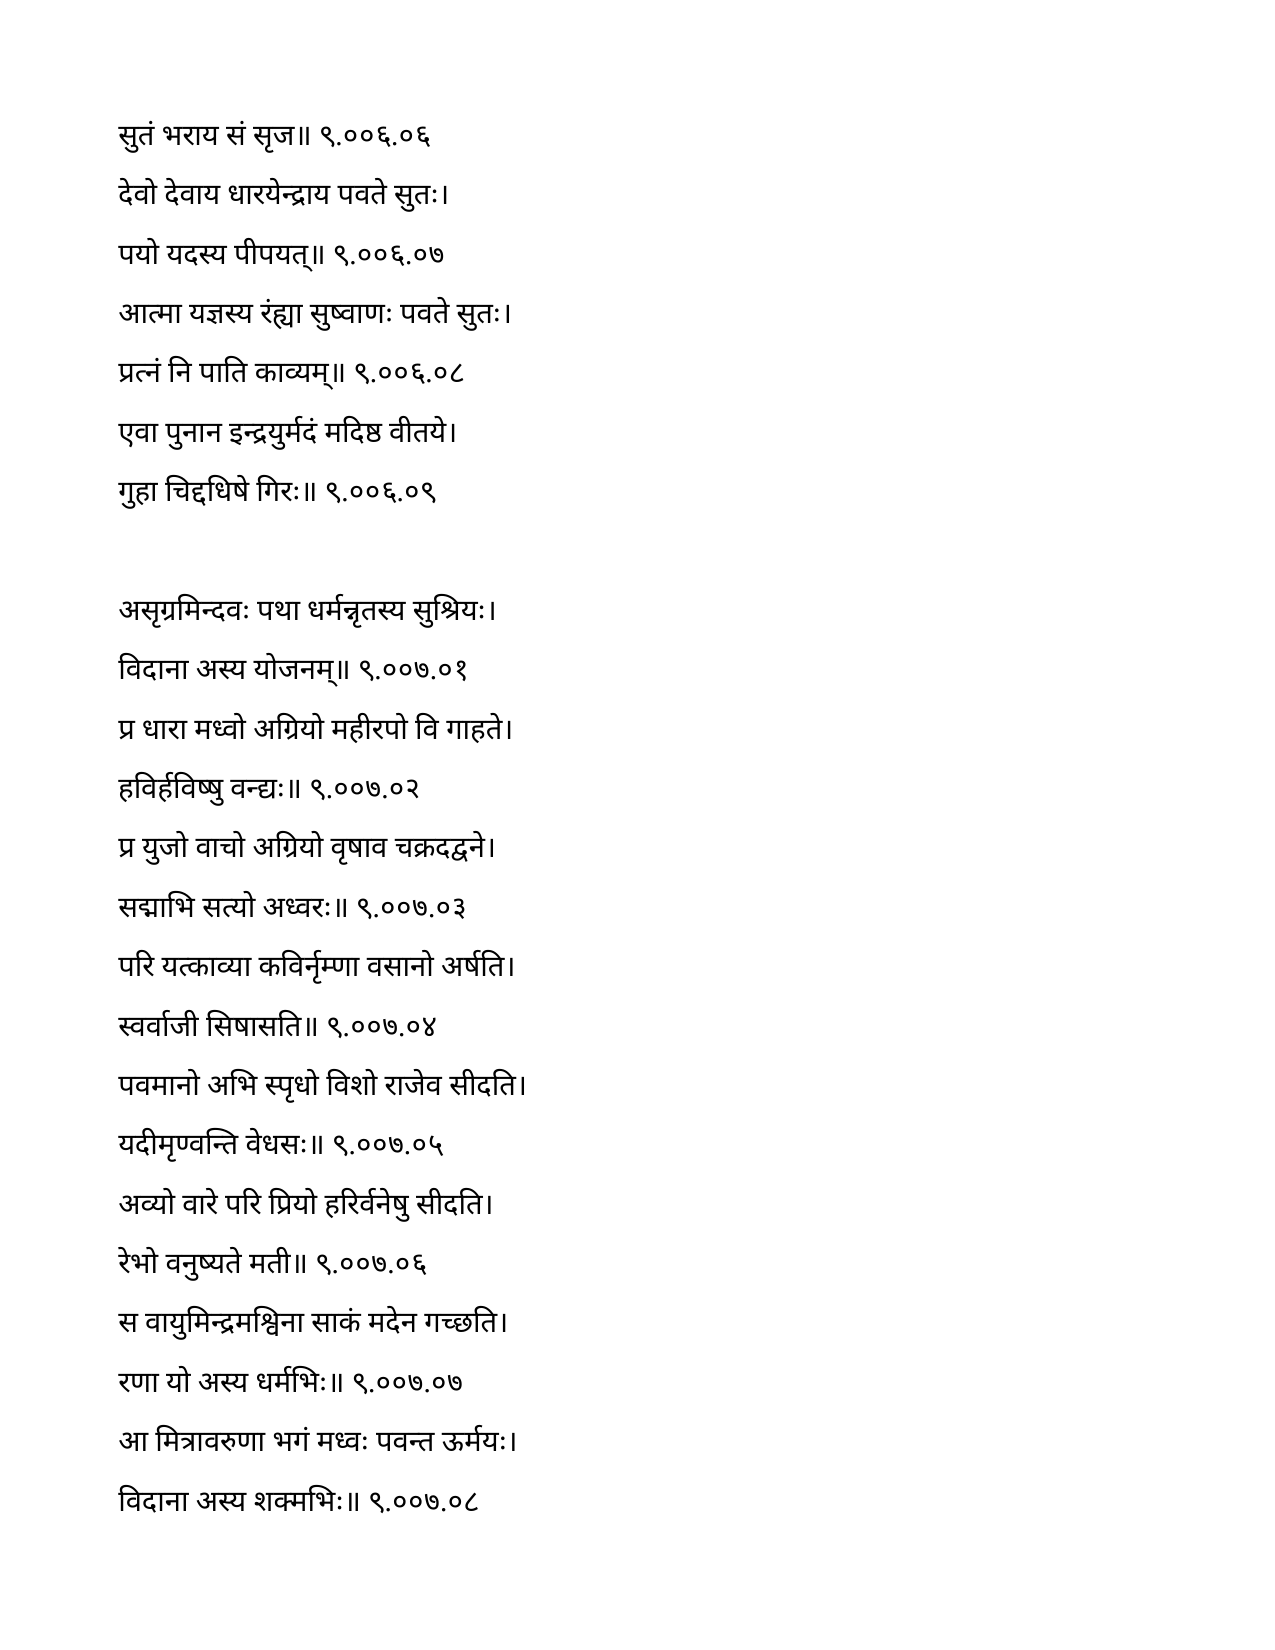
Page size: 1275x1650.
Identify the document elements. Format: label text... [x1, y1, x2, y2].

text आत्मा यज्ञस्य रंह्या सुष्वाणः पवते सुतः। [118, 296, 1157, 330]
text प्र युजो वाचो अग्रियो वृषाव चक्रदद्वने। [156, 831, 1157, 864]
text विदाना अस्य शक्मभिः॥ ९.००७.०८ [118, 1484, 1157, 1517]
text पवमानो अभि स्पृधो विशो राजेव सीदति। [118, 1068, 1157, 1102]
text स वायुमिन्द्रमश्विना साकं मदेन गच्छति। [183, 1306, 1157, 1339]
text प्र युजो वाचो अग्रियो वृषाव चक्रदद्वने। [118, 831, 182, 864]
text एवा पुनान इन्द्रयुर्मदं मदिष्ठ वीतये। [118, 415, 1157, 448]
text असृग्रमिन्दवः पथा धर्मन्नृतस्य सुश्रियः। [118, 593, 1157, 627]
text अव्यो वारे परि प्रियो हरिर्वनेषु सीदति। [118, 1187, 1157, 1220]
text हविर्हविष्षु वन्द्यः॥ ९.००७.०२ [118, 771, 1157, 805]
text विदाना अस्य योजनम्॥ ९.००७.०१ [118, 652, 1157, 686]
text प्र धारा मध्वो अग्रियो महीरपो वि गाहते। [118, 712, 1157, 745]
text देवो देवाय धारयेन्द्राय पवते सुतः। [118, 177, 1157, 211]
text यदीमृण्वन्ति वेधसः॥ ९.००७.०५ [118, 1127, 1157, 1161]
text परि यत्काव्या कविर्नृम्णा वसानो अर्षति। [118, 949, 1157, 983]
text आ मित्रावरुणा भगं मध्वः पवन्त ऊर्मयः। [118, 1424, 1157, 1458]
text रणा यो अस्य धर्मभिः॥ ९.००७.०७ [118, 1365, 1157, 1398]
text प्रत्नं नि पाति काव्यम्॥ ९.००६.०८ [118, 356, 1157, 389]
text पयो यदस्य पीपयत्॥ ९.००६.०७ [118, 237, 1157, 270]
text गुहा चिद्दधिषे गिरः॥ ९.००६.०९ [118, 474, 1157, 508]
text सद्माभि सत्यो अध्वरः॥ ९.००७.०३ [118, 890, 1157, 923]
text स वायुमिन्द्रमश्विना साकं मदेन गच्छति। [118, 1306, 191, 1339]
text स्वर्वाजी सिषासति॥ ९.००७.०४ [118, 1009, 1157, 1042]
text सुतं भराय सं सृज॥ ९.००६.०६ [118, 118, 1157, 152]
text रेभो वनुष्यते मती॥ ९.००७.०६ [118, 1246, 1157, 1280]
